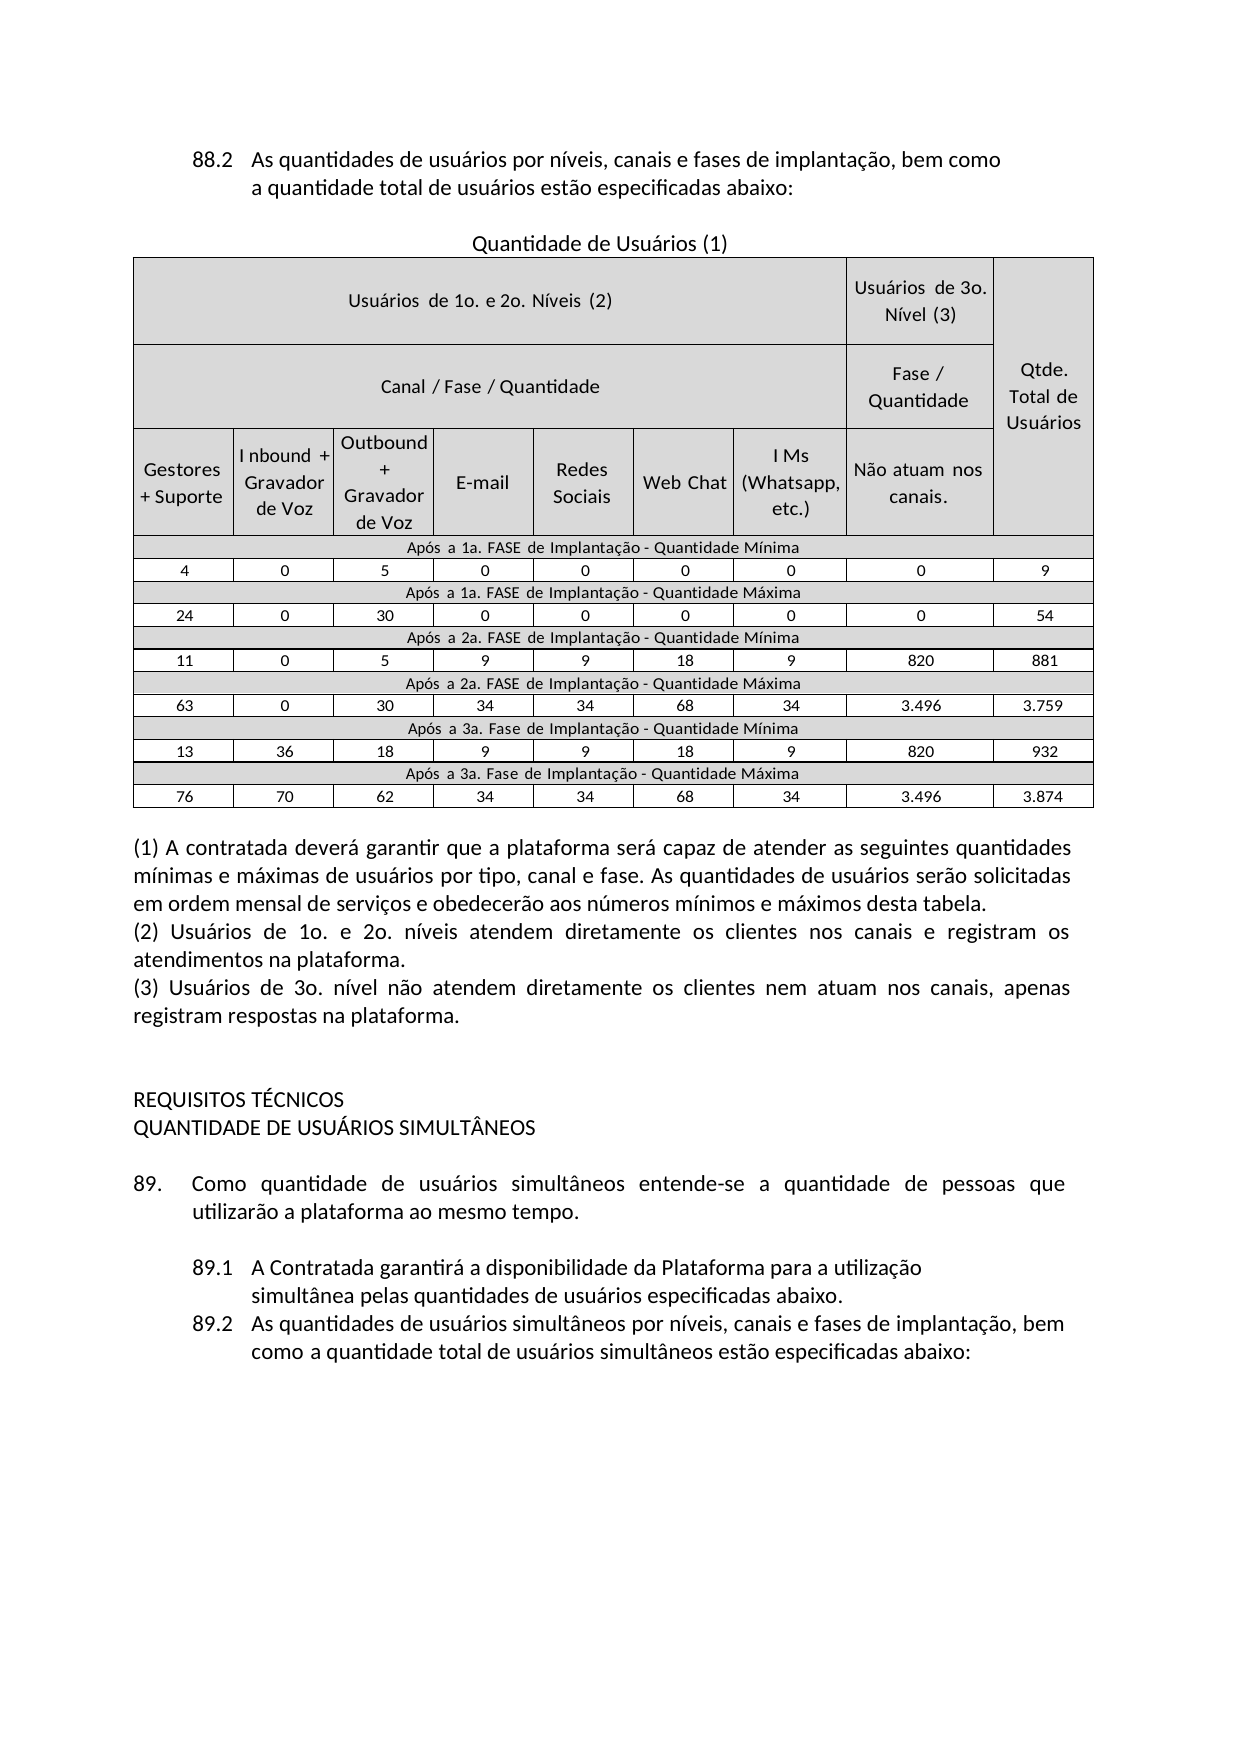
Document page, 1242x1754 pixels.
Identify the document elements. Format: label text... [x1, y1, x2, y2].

table_cell 9 [994, 559, 1093, 581]
table_cell 11 [134, 650, 233, 671]
table_cell 54 [994, 604, 1093, 626]
table_cell 13 [134, 740, 233, 761]
table_cell Após a 1a. FASE de Implantação - Quantidade Mínima [134, 536, 1093, 558]
table_cell 30 [334, 604, 433, 626]
table_cell 0 [634, 604, 733, 626]
table_cell 932 [994, 740, 1093, 761]
text 89.1 A Contratada garantirá a disponibilidade da Plataforma para a utilização simultânea pelas quantidades de usuários especificadas abaixo. [192, 1253, 928, 1309]
table_cell 0 [234, 604, 333, 626]
table_cell 34 [534, 785, 633, 807]
table_cell 18 [634, 650, 733, 671]
table_cell E-mail [434, 429, 533, 535]
text (1) A contratada deverá garantir que a plataforma será capaz de atender as seguintes quantidades mínimas e máximas de usuários por tipo, canal e fase. As quantidades de usuários serão solicitadas em ordem mensal de serviços e obedecerão aos números mínimos e máximos desta tabela. [133, 833, 1071, 917]
table_cell 0 [734, 559, 846, 581]
text 89.2 As quantidades de usuários simultâneos por níveis, canais e fases de implantação, bem como a quantidade total de usuários simultâneos estão especificadas abaixo: [192, 1309, 1071, 1365]
table_cell I Ms (Whatsapp, etc.) [734, 429, 846, 535]
table_cell 9 [434, 650, 533, 671]
table_cell 9 [534, 650, 633, 671]
table_cell Após a 2a. FASE de Implantação - Quantidade Mínima [134, 627, 1093, 648]
table_cell 0 [634, 559, 733, 581]
text 89. Como quantidade de usuários simultâneos entende-se a quantidade de pessoas que utilizarão a plataforma ao mesmo tempo. [133, 1169, 1071, 1225]
table_cell 881 [994, 650, 1093, 671]
table_cell Gestores + Suporte [134, 429, 233, 535]
table_cell Não atuam nos canais. [847, 429, 993, 535]
table_cell 3.496 [847, 695, 993, 716]
table_cell 0 [847, 559, 993, 581]
table_cell 5 [334, 650, 433, 671]
table_cell 5 [334, 559, 433, 581]
table_cell 34 [434, 695, 533, 716]
table_cell Após a 3a. Fase de Implantação - Quantidade Mínima [134, 717, 1093, 739]
table_header Usuários de 3o. Nível (3) [847, 258, 993, 344]
table_cell 63 [134, 695, 233, 716]
table_cell 0 [534, 604, 633, 626]
table_cell 34 [734, 695, 846, 716]
table_cell 0 [847, 604, 993, 626]
table_cell Outbound + Gravador de Voz [334, 429, 433, 535]
table_cell 30 [334, 695, 433, 716]
text Quantidade de Usuários (1) [467, 229, 733, 257]
text (2) Usuários de 1o. e 2o. níveis atendem diretamente os clientes nos canais e registram os atendimentos na plataforma. [133, 917, 1070, 973]
table_cell 0 [534, 559, 633, 581]
table_cell 62 [334, 785, 433, 807]
table_cell 0 [234, 695, 333, 716]
table_header Usuários de 1o. e 2o. Níveis (2) [134, 258, 846, 344]
table_cell 3.874 [994, 785, 1093, 807]
table_cell Fase / Quantidade [847, 345, 993, 428]
table_header Qtde. Total de Usuários [994, 258, 1093, 535]
table_cell 9 [534, 740, 633, 761]
text REQUISITOS TÉCNICOS [133, 1085, 351, 1113]
table_cell Após a 2a. FASE de Implantação - Quantidade Máxima [134, 672, 1093, 693]
table_cell Redes Sociais [534, 429, 633, 535]
table_cell 0 [234, 559, 333, 581]
table_cell 34 [434, 785, 533, 807]
table_cell 0 [434, 559, 533, 581]
table_cell 36 [234, 740, 333, 761]
table_cell 68 [634, 785, 733, 807]
table_cell Canal / Fase / Quantidade [134, 345, 846, 428]
table_cell 3.496 [847, 785, 993, 807]
table_cell 70 [234, 785, 333, 807]
table_cell 9 [434, 740, 533, 761]
table_cell I nbound + Gravador de Voz [234, 429, 333, 535]
table_cell Após a 1a. FASE de Implantação - Quantidade Máxima [134, 582, 1093, 603]
text 88.2 As quantidades de usuários por níveis, canais e fases de implantação, bem como a quantidade total de usuários estão especificadas abaixo: [192, 145, 1007, 201]
text QUANTIDADE DE USUÁRIOS SIMULTÂNEOS [133, 1113, 542, 1141]
table_cell 0 [234, 650, 333, 671]
table_cell 4 [134, 559, 233, 581]
table_cell 18 [634, 740, 733, 761]
table_cell 76 [134, 785, 233, 807]
table_cell 820 [847, 740, 993, 761]
table_cell 34 [734, 785, 846, 807]
table_cell 9 [734, 650, 846, 671]
text (3) Usuários de 3o. nível não atendem diretamente os clientes nem atuam nos canais, apenas registram respostas na plataforma. [133, 973, 1070, 1029]
table_cell 18 [334, 740, 433, 761]
table_cell Após a 3a. Fase de Implantação - Quantidade Máxima [134, 763, 1093, 784]
table_cell 34 [534, 695, 633, 716]
table_cell 820 [847, 650, 993, 671]
table_cell 24 [134, 604, 233, 626]
table_cell 9 [734, 740, 846, 761]
table_cell 3.759 [994, 695, 1093, 716]
table_cell 0 [434, 604, 533, 626]
table_cell Web Chat [634, 429, 733, 535]
table_cell 0 [734, 604, 846, 626]
table_cell 68 [634, 695, 733, 716]
